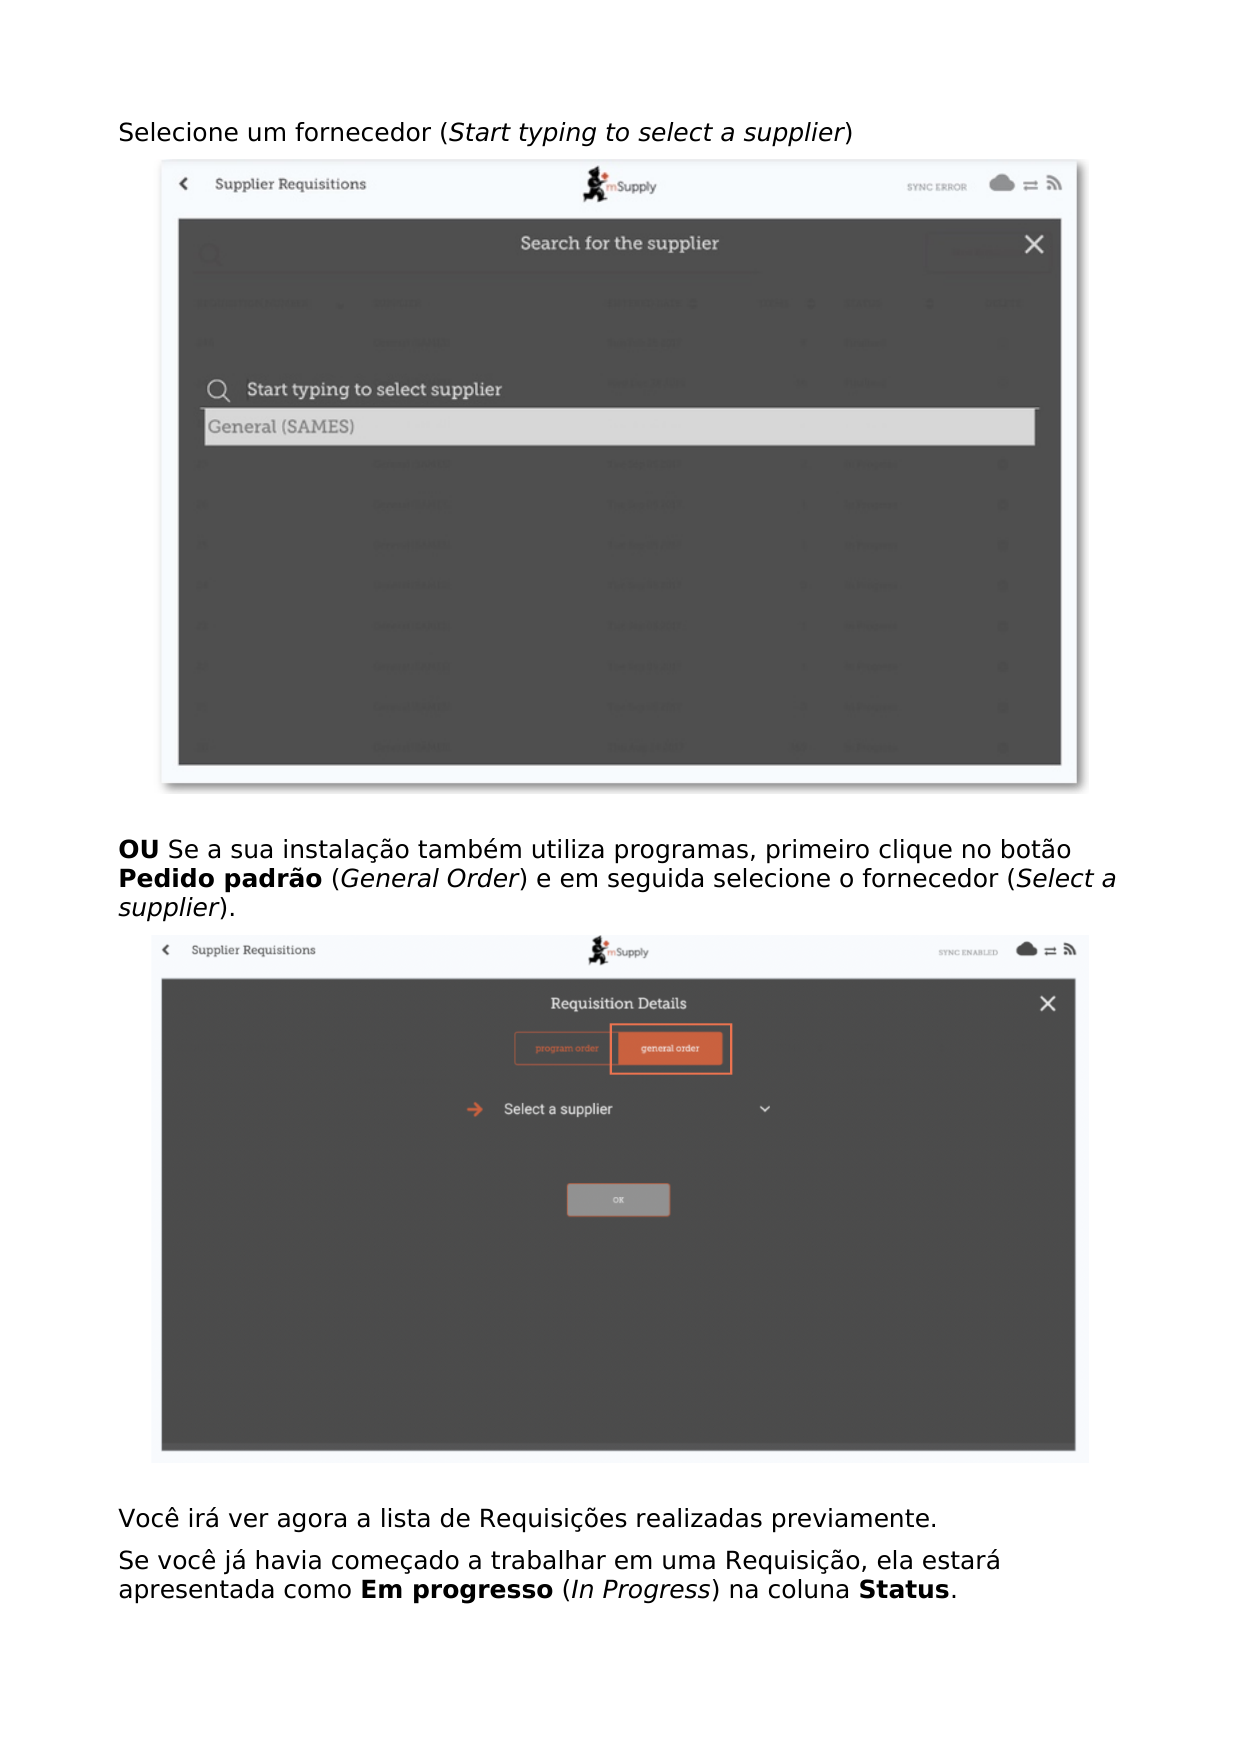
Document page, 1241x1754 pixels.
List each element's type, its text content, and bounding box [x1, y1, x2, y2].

picture [151, 935, 1089, 1463]
text Se você já havia começado a trabalhar em uma Requisição, ela estará apresentada como Em progresso (In Progress) na coluna Status. [118, 1546, 1122, 1605]
text Selecione um fornecedor (Start typing to select a supplier) [118, 118, 1122, 147]
text Você irá ver agora a lista de Requisições realizadas previamente. [118, 1505, 1122, 1534]
picture [151, 159, 1089, 794]
text OU Se a sua instalação também utiliza programas, primeiro clique no botão Pedido padrão (General Order) e em seguida selecione o fornecedor (Select a supplier). [118, 835, 1122, 922]
